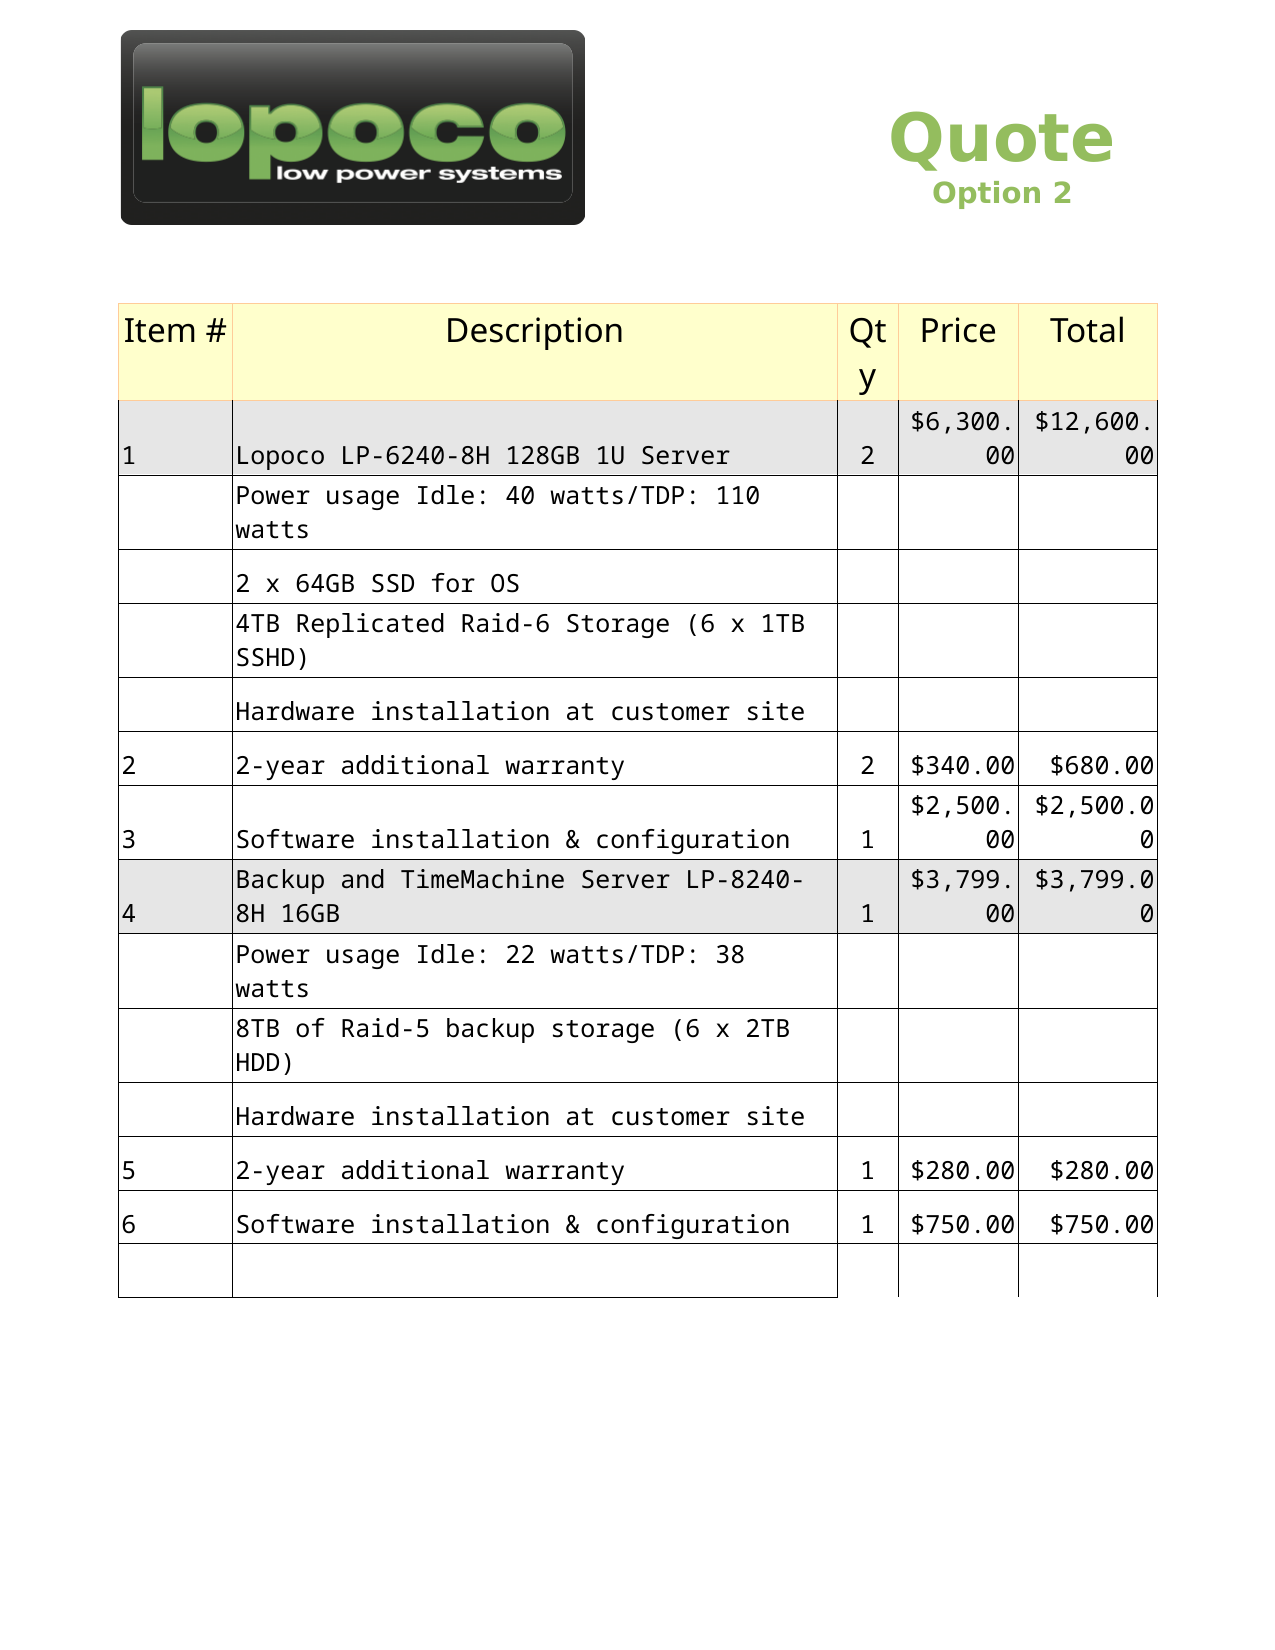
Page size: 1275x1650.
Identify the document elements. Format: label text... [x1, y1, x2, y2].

table_cell Software installation & configuration [233, 786, 837, 859]
table_cell 1 [838, 1137, 898, 1189]
table_cell [119, 476, 232, 549]
table_cell [119, 678, 232, 731]
table_cell [119, 550, 232, 603]
table_cell 1 [838, 786, 898, 859]
table_cell [838, 1083, 898, 1136]
table_cell Power usage Idle: 40 watts/TDP: 110 watts [233, 476, 837, 549]
table_cell [1019, 1083, 1157, 1136]
text Quote Option 2 [853, 99, 1151, 211]
table_cell [838, 476, 898, 549]
table_cell [119, 1083, 232, 1136]
table_cell [233, 1244, 837, 1297]
table_cell $3,799.00 [899, 860, 1018, 933]
table_cell Lopoco LP-6240-8H 128GB 1U Server [233, 401, 837, 474]
table_cell [899, 1244, 1018, 1297]
table_cell 2 [838, 401, 898, 474]
table_cell $680.00 [1019, 732, 1157, 785]
table_cell [1019, 1009, 1157, 1082]
table_cell $3,799.00 [1019, 860, 1157, 933]
table_cell $6,300.00 [899, 401, 1018, 474]
table_cell [838, 1009, 898, 1082]
table_cell [899, 604, 1018, 677]
table_cell $280.00 [1019, 1137, 1157, 1189]
table_cell [899, 550, 1018, 603]
table_cell [119, 934, 232, 1007]
table_cell Power usage Idle: 22 watts/TDP: 38 watts [233, 934, 837, 1007]
table_cell 2-year additional warranty [233, 1137, 837, 1189]
table_cell [1019, 476, 1157, 549]
table_cell [899, 476, 1018, 549]
table_cell [838, 678, 898, 731]
table_cell 2 [119, 732, 232, 785]
table_cell $750.00 [1019, 1191, 1157, 1243]
table_cell [1019, 550, 1157, 603]
table_header Price [899, 304, 1018, 400]
table_cell [899, 934, 1018, 1007]
table_cell 1 [838, 860, 898, 933]
table_cell $2,500.00 [1019, 786, 1157, 859]
table_cell $340.00 [899, 732, 1018, 785]
table_header Qty [838, 304, 898, 400]
table_header Description [233, 304, 837, 400]
picture [120, 28, 586, 225]
table_cell 1 [119, 401, 232, 474]
table_header Item # [119, 304, 232, 400]
table_cell [899, 1083, 1018, 1136]
table_header Total [1019, 304, 1157, 400]
table_cell [1019, 1244, 1157, 1297]
table_cell 4 [119, 860, 232, 933]
table_cell [838, 550, 898, 603]
table_cell [899, 1009, 1018, 1082]
table_cell 6 [119, 1191, 232, 1243]
table_cell 2 x 64GB SSD for OS [233, 550, 837, 603]
table_cell [899, 678, 1018, 731]
table_cell $2,500.00 [899, 786, 1018, 859]
table_cell 4TB Replicated Raid-6 Storage (6 x 1TB SSHD) [233, 604, 837, 677]
table_cell Hardware installation at customer site [233, 1083, 837, 1136]
table_cell Hardware installation at customer site [233, 678, 837, 731]
table_cell [1019, 604, 1157, 677]
table_cell [838, 934, 898, 1007]
table_cell [838, 1244, 898, 1297]
table_cell [1019, 934, 1157, 1007]
table_cell [119, 1244, 232, 1297]
table_cell Software installation & configuration [233, 1191, 837, 1243]
table_cell [1019, 678, 1157, 731]
table_cell Backup and TimeMachine Server LP-8240-8H 16GB [233, 860, 837, 933]
table_cell $12,600.00 [1019, 401, 1157, 474]
table_cell 8TB of Raid-5 backup storage (6 x 2TB HDD) [233, 1009, 837, 1082]
table_cell 2 [838, 732, 898, 785]
table_cell 3 [119, 786, 232, 859]
table_cell [119, 604, 232, 677]
table_cell $750.00 [899, 1191, 1018, 1243]
table_cell 2-year additional warranty [233, 732, 837, 785]
table_cell [119, 1009, 232, 1082]
table_cell 1 [838, 1191, 898, 1243]
table_cell [838, 604, 898, 677]
table_cell $280.00 [899, 1137, 1018, 1189]
table_cell 5 [119, 1137, 232, 1189]
